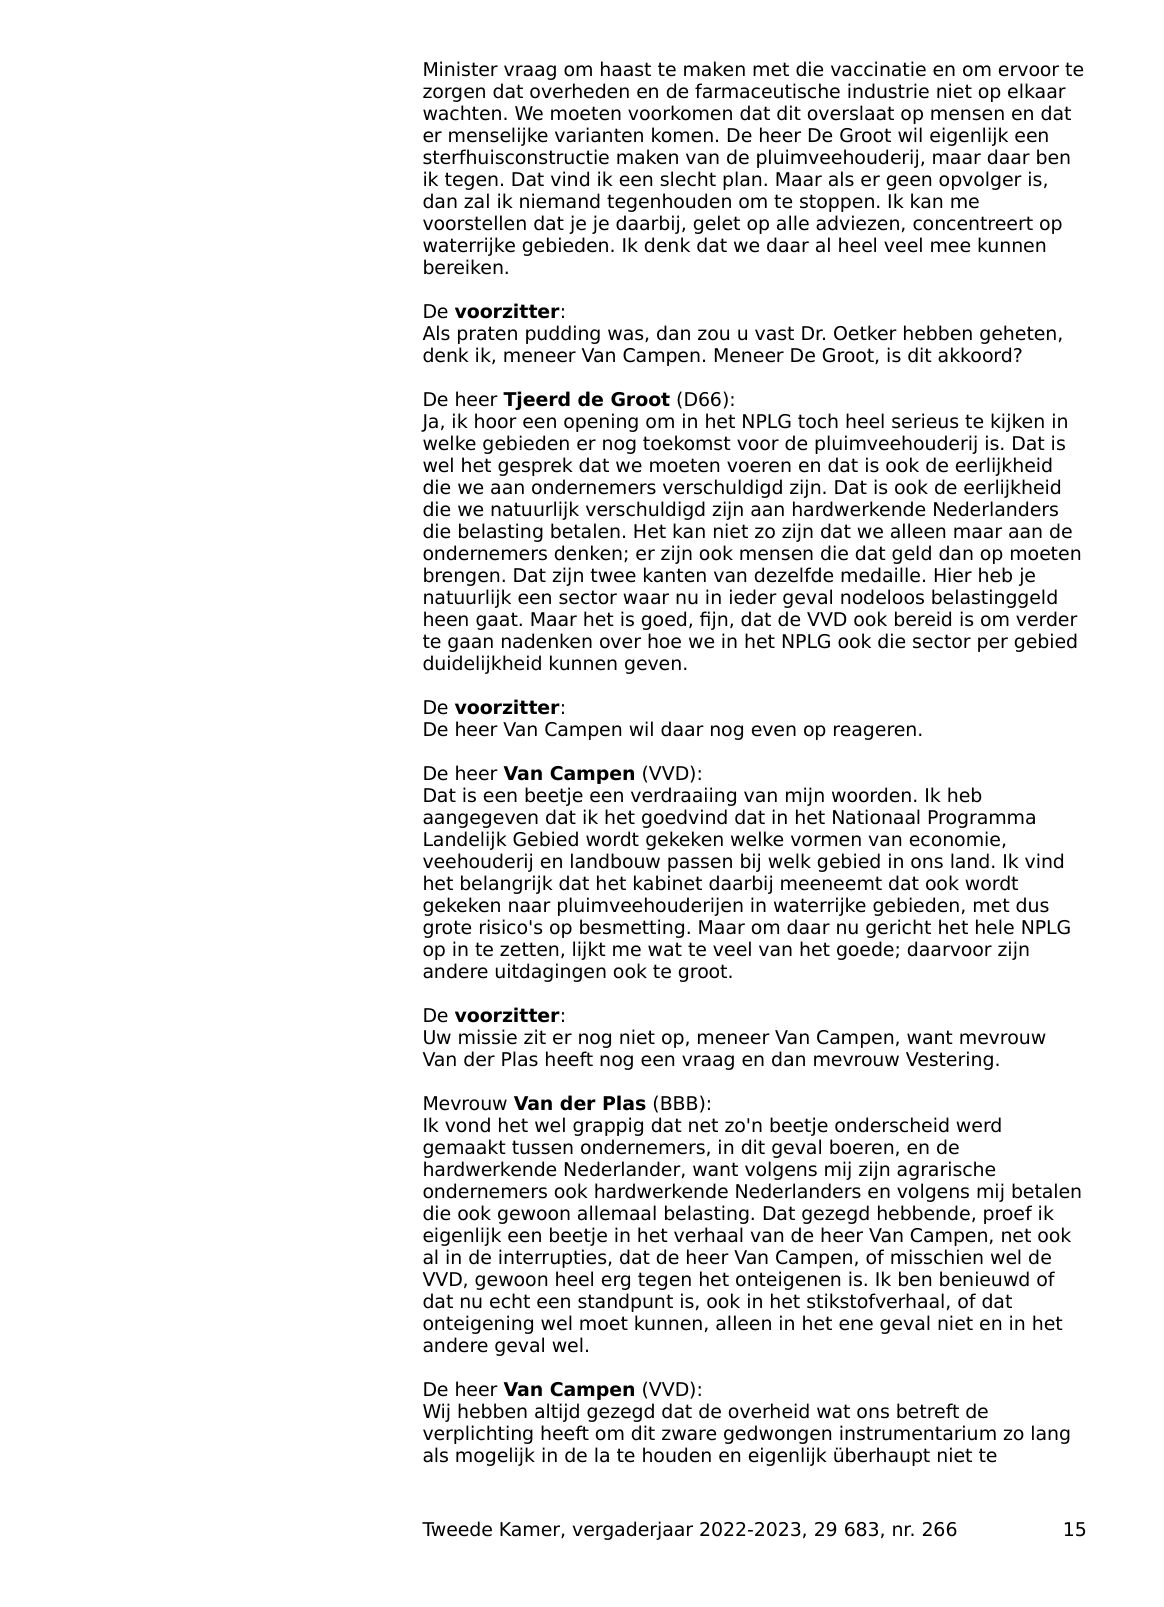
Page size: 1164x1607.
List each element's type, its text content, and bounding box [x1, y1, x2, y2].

text Dat is een beetje een verdraaiing van mijn woorden. Ik heb aangegeven dat ik het goedvind dat in het Nationaal Programma Landelijk Gebied wordt gekeken welke vormen van economie, veehouderij en landbouw passen bij welk gebied in ons land. Ik vind het belangrijk dat het kabinet daarbij meeneemt dat ook wordt gekeken naar pluimveehouderijen in waterrijke gebieden, met dus grote risico's op besmetting. Maar om daar nu gericht het hele NPLG op in te zetten, lijkt me wat te veel van het goede; daarvoor zijn andere uitdagingen ook te groot. [422, 785, 1087, 983]
text Ja, ik hoor een opening om in het NPLG toch heel serieus te kijken in welke gebieden er nog toekomst voor de pluimveehouderij is. Dat is wel het gesprek dat we moeten voeren en dat is ook de eerlijkheid die we aan ondernemers verschuldigd zijn. Dat is ook de eerlijkheid die we natuurlijk verschuldigd zijn aan hardwerkende Nederlanders die belasting betalen. Het kan niet zo zijn dat we alleen maar aan de ondernemers denken; er zijn ook mensen die dat geld dan op moeten brengen. Dat zijn twee kanten van dezelfde medaille. Hier heb je natuurlijk een sector waar nu in ieder geval nodeloos belastinggeld heen gaat. Maar het is goed, fijn, dat de VVD ook bereid is om verder te gaan nadenken over hoe we in het NPLG ook die sector per gebied duidelijkheid kunnen geven. [422, 411, 1087, 675]
text De voorzitter: [422, 301, 1087, 323]
text De heer Van Campen (VVD): [422, 1379, 1087, 1401]
text De voorzitter: [422, 697, 1087, 719]
text Uw missie zit er nog niet op, meneer Van Campen, want mevrouw Van der Plas heeft nog een vraag en dan mevrouw Vestering. [422, 1027, 1087, 1071]
text De heer Tjeerd de Groot (D66): [422, 389, 1087, 411]
text Als praten pudding was, dan zou u vast Dr. Oetker hebben geheten, denk ik, meneer Van Campen. Meneer De Groot, is dit akkoord? [422, 323, 1087, 367]
text Wij hebben altijd gezegd dat de overheid wat ons betreft de verplichting heeft om dit zware gedwongen instrumentarium zo lang als mogelijk in de la te houden en eigenlijk überhaupt niet te [422, 1401, 1087, 1467]
text Mevrouw Van der Plas (BBB): [422, 1093, 1087, 1115]
text De heer Van Campen wil daar nog even op reageren. [422, 719, 1087, 741]
text Minister vraag om haast te maken met die vaccinatie en om ervoor te zorgen dat overheden en de farmaceutische industrie niet op elkaar wachten. We moeten voorkomen dat dit overslaat op mensen en dat er menselijke varianten komen. De heer De Groot wil eigenlijk een sterfhuisconstructie maken van de pluimveehouderij, maar daar ben ik tegen. Dat vind ik een slecht plan. Maar als er geen opvolger is, dan zal ik niemand tegenhouden om te stoppen. Ik kan me voorstellen dat je je daarbij, gelet op alle adviezen, concentreert op waterrijke gebieden. Ik denk dat we daar al heel veel mee kunnen bereiken. [422, 59, 1087, 279]
text De voorzitter: [422, 1005, 1087, 1027]
text Ik vond het wel grappig dat net zo'n beetje onderscheid werd gemaakt tussen ondernemers, in dit geval boeren, en de hardwerkende Nederlander, want volgens mij zijn agrarische ondernemers ook hardwerkende Nederlanders en volgens mij betalen die ook gewoon allemaal belasting. Dat gezegd hebbende, proef ik eigenlijk een beetje in het verhaal van de heer Van Campen, net ook al in de interrupties, dat de heer Van Campen, of misschien wel de VVD, gewoon heel erg tegen het onteigenen is. Ik ben benieuwd of dat nu echt een standpunt is, ook in het stikstofverhaal, of dat onteigening wel moet kunnen, alleen in het ene geval niet en in het andere geval wel. [422, 1115, 1087, 1357]
text De heer Van Campen (VVD): [422, 763, 1087, 785]
